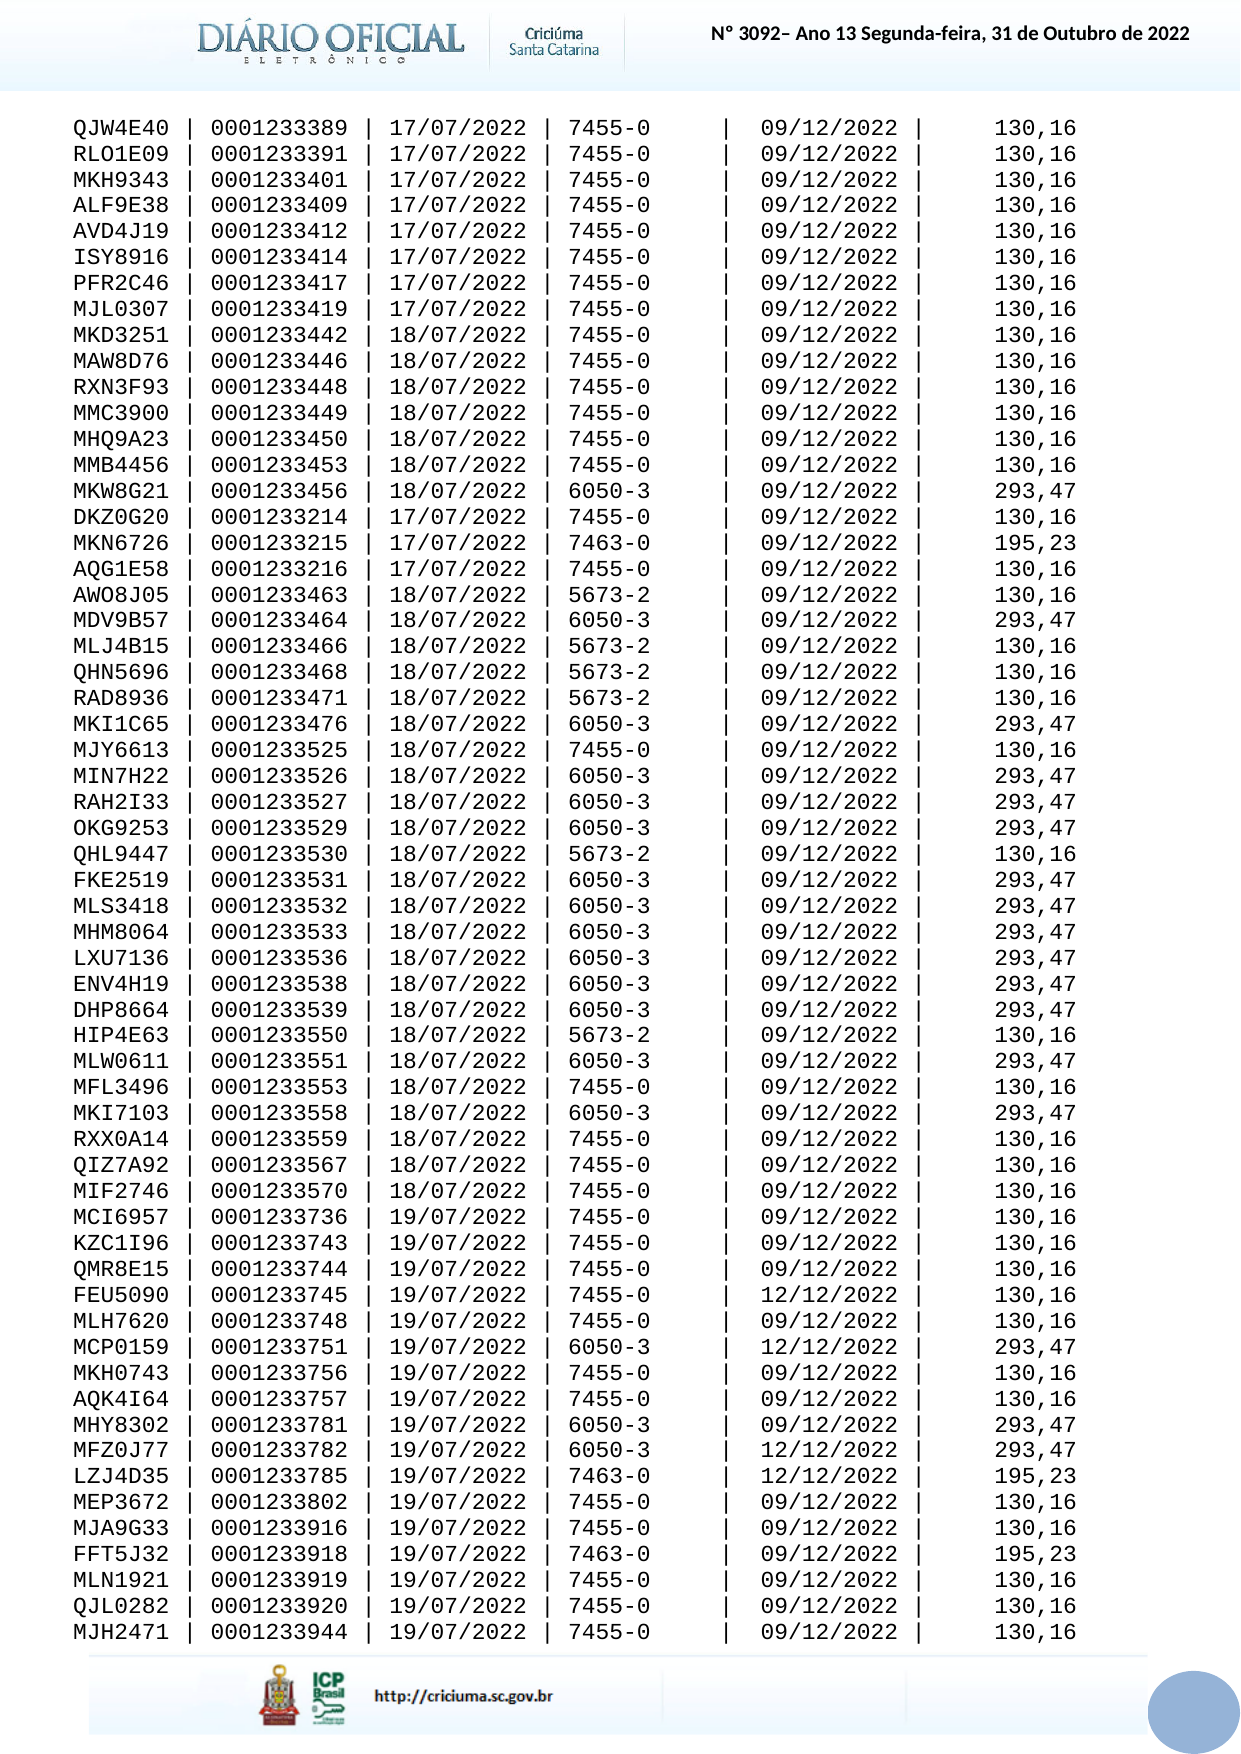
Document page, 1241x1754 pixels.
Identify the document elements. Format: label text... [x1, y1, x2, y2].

text MJH2471 | 0001233944 | 19/07/2022 | 7455-0 | 09/12/2022 | 130,16 [59, 1620, 1167, 1646]
text LXU7136 | 0001233536 | 18/07/2022 | 6050-3 | 09/12/2022 | 293,47 [59, 946, 1167, 972]
text MLH7620 | 0001233748 | 19/07/2022 | 7455-0 | 09/12/2022 | 130,16 [59, 1309, 1167, 1335]
text MFL3496 | 0001233553 | 18/07/2022 | 7455-0 | 09/12/2022 | 130,16 [59, 1076, 1167, 1102]
text MIF2746 | 0001233570 | 18/07/2022 | 7455-0 | 09/12/2022 | 130,16 [59, 1179, 1167, 1205]
text MKD3251 | 0001233442 | 18/07/2022 | 7455-0 | 09/12/2022 | 130,16 [59, 323, 1167, 349]
text MLW0611 | 0001233551 | 18/07/2022 | 6050-3 | 09/12/2022 | 293,47 [59, 1050, 1167, 1076]
text PFR2C46 | 0001233417 | 17/07/2022 | 7455-0 | 09/12/2022 | 130,16 [59, 272, 1167, 298]
text MJA9G33 | 0001233916 | 19/07/2022 | 7455-0 | 09/12/2022 | 130,16 [59, 1517, 1167, 1543]
text MKW8G21 | 0001233456 | 18/07/2022 | 6050-3 | 09/12/2022 | 293,47 [59, 479, 1167, 505]
text HIP4E63 | 0001233550 | 18/07/2022 | 5673-2 | 09/12/2022 | 130,16 [59, 1024, 1167, 1050]
text QHL9447 | 0001233530 | 18/07/2022 | 5673-2 | 09/12/2022 | 130,16 [59, 842, 1167, 868]
text MKI7103 | 0001233558 | 18/07/2022 | 6050-3 | 09/12/2022 | 293,47 [59, 1102, 1167, 1128]
text RXN3F93 | 0001233448 | 18/07/2022 | 7455-0 | 09/12/2022 | 130,16 [59, 375, 1167, 401]
text MKN6726 | 0001233215 | 17/07/2022 | 7463-0 | 09/12/2022 | 195,23 [59, 531, 1167, 557]
text AWO8J05 | 0001233463 | 18/07/2022 | 5673-2 | 09/12/2022 | 130,16 [59, 583, 1167, 609]
text MKH9343 | 0001233401 | 17/07/2022 | 7455-0 | 09/12/2022 | 130,16 [59, 168, 1167, 194]
text MKH0743 | 0001233756 | 19/07/2022 | 7455-0 | 09/12/2022 | 130,16 [59, 1361, 1167, 1387]
text MLN1921 | 0001233919 | 19/07/2022 | 7455-0 | 09/12/2022 | 130,16 [59, 1568, 1167, 1594]
text MJL0307 | 0001233419 | 17/07/2022 | 7455-0 | 09/12/2022 | 130,16 [59, 298, 1167, 323]
text RAD8936 | 0001233471 | 18/07/2022 | 5673-2 | 09/12/2022 | 130,16 [59, 687, 1167, 713]
text ENV4H19 | 0001233538 | 18/07/2022 | 6050-3 | 09/12/2022 | 293,47 [59, 972, 1167, 998]
text QHN5696 | 0001233468 | 18/07/2022 | 5673-2 | 09/12/2022 | 130,16 [59, 661, 1167, 687]
text MCI6957 | 0001233736 | 19/07/2022 | 7455-0 | 09/12/2022 | 130,16 [59, 1205, 1167, 1231]
text MCP0159 | 0001233751 | 19/07/2022 | 6050-3 | 12/12/2022 | 293,47 [59, 1335, 1167, 1361]
text OKG9253 | 0001233529 | 18/07/2022 | 6050-3 | 09/12/2022 | 293,47 [59, 816, 1167, 842]
text AVD4J19 | 0001233412 | 17/07/2022 | 7455-0 | 09/12/2022 | 130,16 [59, 220, 1167, 246]
text FKE2519 | 0001233531 | 18/07/2022 | 6050-3 | 09/12/2022 | 293,47 [59, 868, 1167, 894]
text MLS3418 | 0001233532 | 18/07/2022 | 6050-3 | 09/12/2022 | 293,47 [59, 894, 1167, 920]
text MJY6613 | 0001233525 | 18/07/2022 | 7455-0 | 09/12/2022 | 130,16 [59, 738, 1167, 764]
text MKI1C65 | 0001233476 | 18/07/2022 | 6050-3 | 09/12/2022 | 293,47 [59, 713, 1167, 738]
text FEU5090 | 0001233745 | 19/07/2022 | 7455-0 | 12/12/2022 | 130,16 [59, 1283, 1167, 1309]
text RLO1E09 | 0001233391 | 17/07/2022 | 7455-0 | 09/12/2022 | 130,16 [59, 142, 1167, 168]
text MHY8302 | 0001233781 | 19/07/2022 | 6050-3 | 09/12/2022 | 293,47 [59, 1413, 1167, 1439]
text RXX0A14 | 0001233559 | 18/07/2022 | 7455-0 | 09/12/2022 | 130,16 [59, 1128, 1167, 1153]
text ALF9E38 | 0001233409 | 17/07/2022 | 7455-0 | 09/12/2022 | 130,16 [59, 194, 1167, 220]
text MLJ4B15 | 0001233466 | 18/07/2022 | 5673-2 | 09/12/2022 | 130,16 [59, 635, 1167, 661]
text MEP3672 | 0001233802 | 19/07/2022 | 7455-0 | 09/12/2022 | 130,16 [59, 1491, 1167, 1517]
text DKZ0G20 | 0001233214 | 17/07/2022 | 7455-0 | 09/12/2022 | 130,16 [59, 505, 1167, 531]
text MDV9B57 | 0001233464 | 18/07/2022 | 6050-3 | 09/12/2022 | 293,47 [59, 609, 1167, 635]
text QMR8E15 | 0001233744 | 19/07/2022 | 7455-0 | 09/12/2022 | 130,16 [59, 1257, 1167, 1283]
text ISY8916 | 0001233414 | 17/07/2022 | 7455-0 | 09/12/2022 | 130,16 [59, 246, 1167, 272]
text MAW8D76 | 0001233446 | 18/07/2022 | 7455-0 | 09/12/2022 | 130,16 [59, 349, 1167, 375]
text AQK4I64 | 0001233757 | 19/07/2022 | 7455-0 | 09/12/2022 | 130,16 [59, 1387, 1167, 1413]
text MHQ9A23 | 0001233450 | 18/07/2022 | 7455-0 | 09/12/2022 | 130,16 [59, 427, 1167, 453]
text MHM8064 | 0001233533 | 18/07/2022 | 6050-3 | 09/12/2022 | 293,47 [59, 920, 1167, 946]
text KZC1I96 | 0001233743 | 19/07/2022 | 7455-0 | 09/12/2022 | 130,16 [59, 1231, 1167, 1257]
text LZJ4D35 | 0001233785 | 19/07/2022 | 7463-0 | 12/12/2022 | 195,23 [59, 1465, 1167, 1491]
text FFT5J32 | 0001233918 | 19/07/2022 | 7463-0 | 09/12/2022 | 195,23 [59, 1543, 1167, 1568]
text MMB4456 | 0001233453 | 18/07/2022 | 7455-0 | 09/12/2022 | 130,16 [59, 453, 1167, 479]
text RAH2I33 | 0001233527 | 18/07/2022 | 6050-3 | 09/12/2022 | 293,47 [59, 790, 1167, 816]
text QJL0282 | 0001233920 | 19/07/2022 | 7455-0 | 09/12/2022 | 130,16 [59, 1594, 1167, 1620]
text AQG1E58 | 0001233216 | 17/07/2022 | 7455-0 | 09/12/2022 | 130,16 [59, 557, 1167, 583]
text MMC3900 | 0001233449 | 18/07/2022 | 7455-0 | 09/12/2022 | 130,16 [59, 401, 1167, 427]
text QJW4E40 | 0001233389 | 17/07/2022 | 7455-0 | 09/12/2022 | 130,16 [59, 116, 1167, 142]
text QIZ7A92 | 0001233567 | 18/07/2022 | 7455-0 | 09/12/2022 | 130,16 [59, 1153, 1167, 1179]
text DHP8664 | 0001233539 | 18/07/2022 | 6050-3 | 09/12/2022 | 293,47 [59, 998, 1167, 1024]
text MFZ0J77 | 0001233782 | 19/07/2022 | 6050-3 | 12/12/2022 | 293,47 [59, 1439, 1167, 1465]
text MIN7H22 | 0001233526 | 18/07/2022 | 6050-3 | 09/12/2022 | 293,47 [59, 764, 1167, 790]
